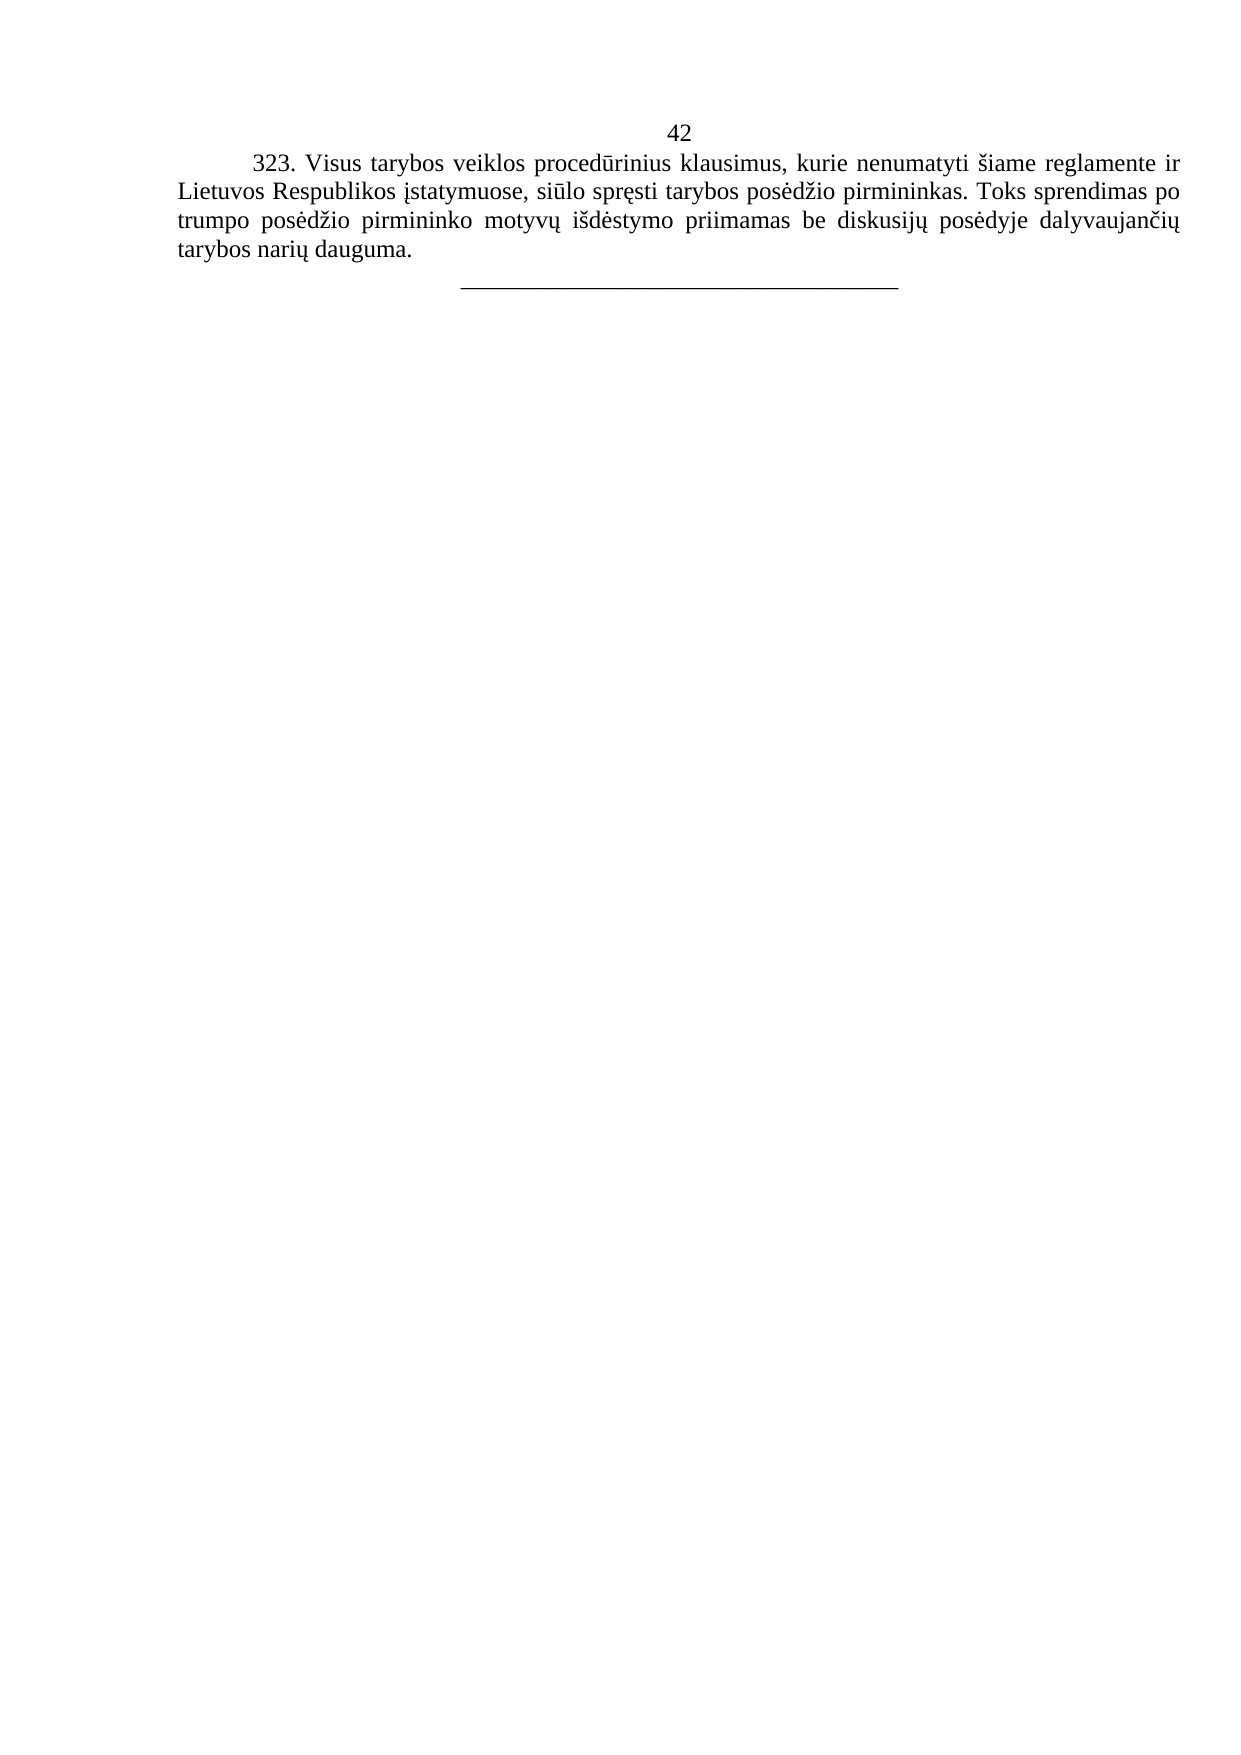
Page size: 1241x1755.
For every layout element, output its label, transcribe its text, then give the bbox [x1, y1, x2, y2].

text ___________________________________ [177, 263, 1181, 291]
text 323. Visus tarybos veiklos procedūrinius klausimus, kurie nenumatyti šiame reglamente ir Lietuvos Respublikos įstatymuose, siūlo spręsti tarybos posėdžio pirmininkas. Toks sprendimas po trumpo posėdžio pirmininko motyvų išdėstymo priimamas be diskusijų posėdyje dalyvaujančių tarybos narių dauguma. [177, 148, 1181, 263]
